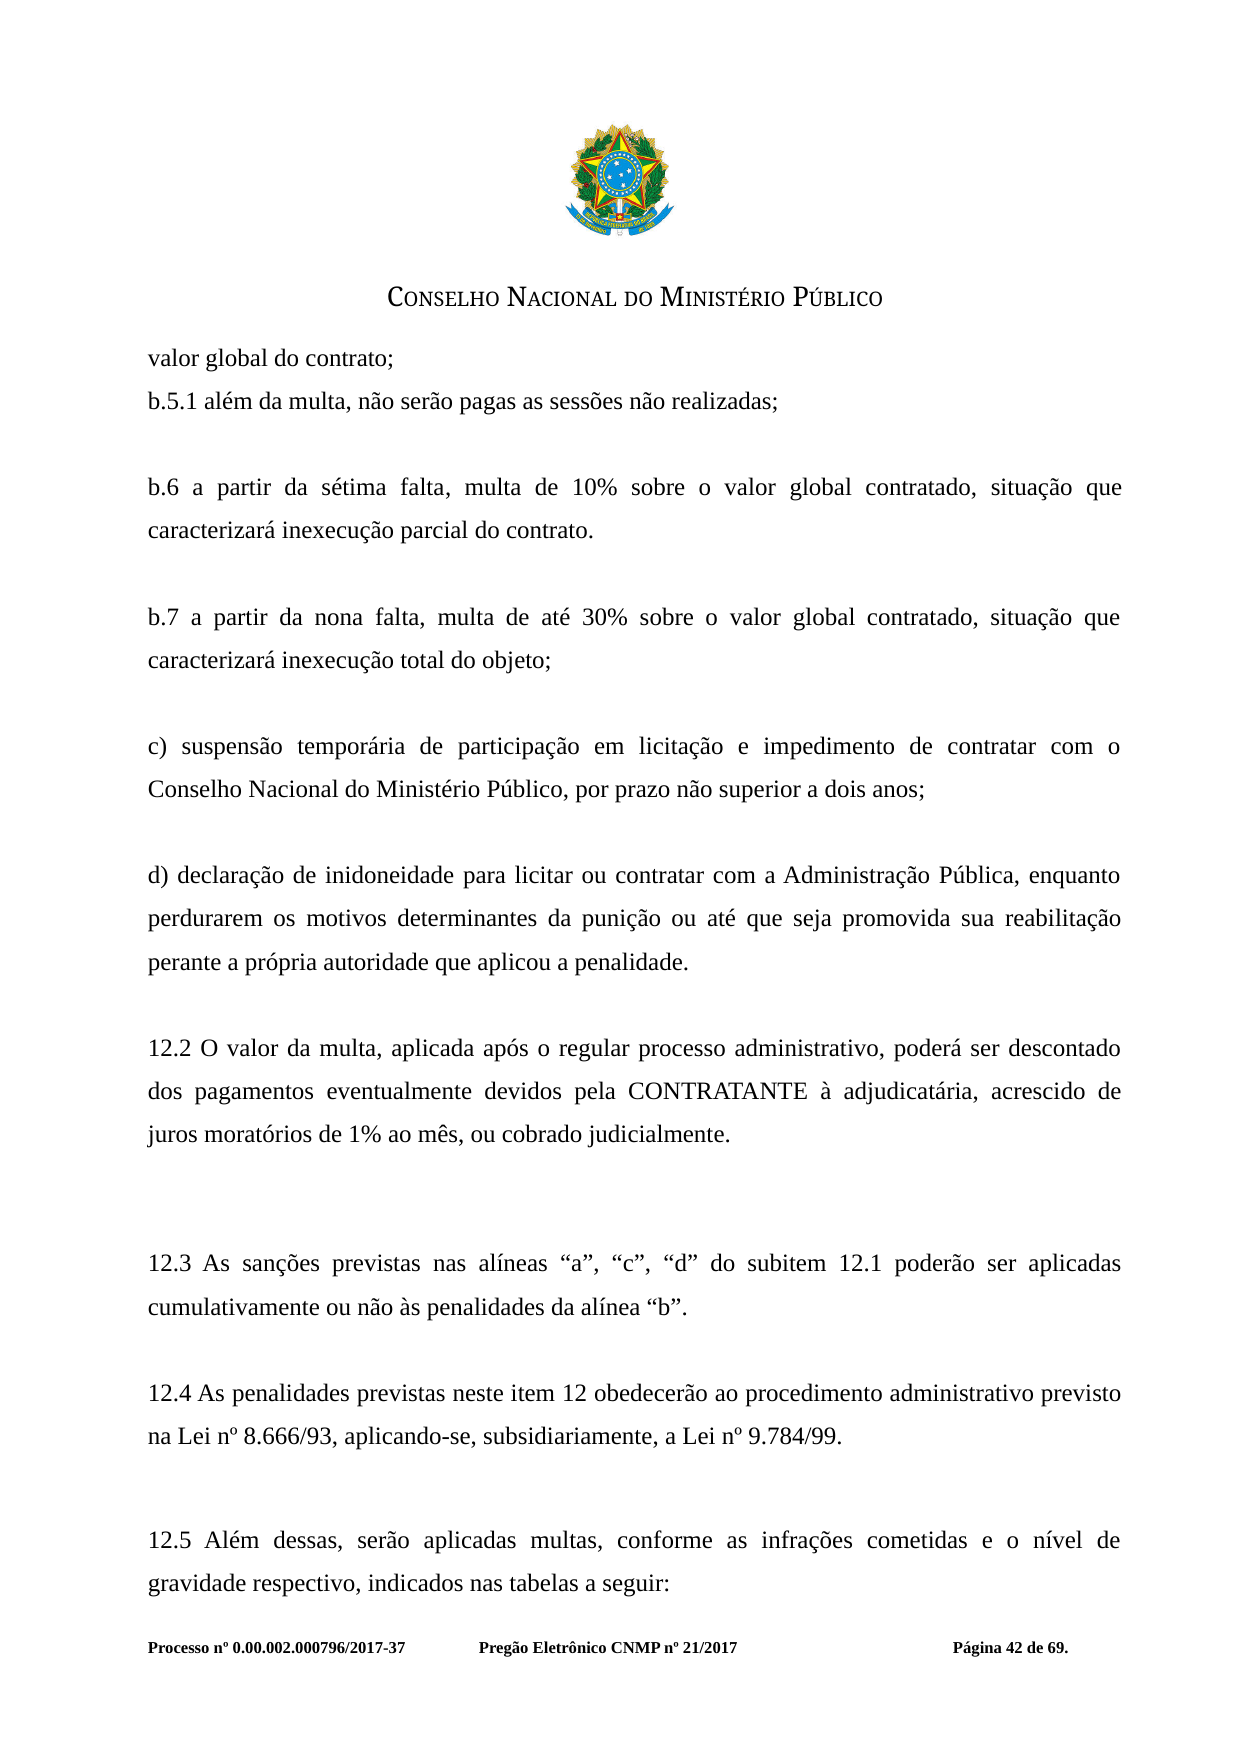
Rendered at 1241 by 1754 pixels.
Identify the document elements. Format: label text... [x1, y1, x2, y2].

text d) declaração de inidoneidade para licitar ou contratar com a Administração Pública, enquanto perdurarem os motivos determinantes da punição ou até que seja promovida sua reabilitação perante a própria autoridade que aplicou a penalidade. [148, 860, 1122, 975]
text b.5.1 além da multa, não serão pagas as sessões não realizadas; [148, 386, 1122, 415]
text b.6 a partir da sétima falta, multa de 10% sobre o valor global contratado, situação que caracterizará inexecução parcial do contrato. [148, 472, 1122, 544]
text 12.3 As sanções previstas nas alíneas “a”, “c”, “d” do subitem 12.1 poderão ser aplicadas cumulativamente ou não às penalidades da alínea “b”. [148, 1248, 1122, 1320]
text c) suspensão temporária de participação em licitação e impedimento de contratar com o Conselho Nacional do Ministério Público, por prazo não superior a dois anos; [148, 731, 1122, 803]
text b.7 a partir da nona falta, multa de até 30% sobre o valor global contratado, situação que caracterizará inexecução total do objeto; [148, 602, 1122, 673]
text 12.5 Além dessas, serão aplicadas multas, conforme as infrações cometidas e o nível de gravidade respectivo, indicados nas tabelas a seguir: [148, 1525, 1122, 1597]
text 12.4 As penalidades previstas neste item 12 obedecerão ao procedimento administrativo previsto na Lei nº 8.666/93, aplicando-se, subsidiariamente, a Lei nº 9.784/99. [148, 1378, 1122, 1450]
text valor global do contrato; [148, 343, 1122, 372]
text 12.2 O valor da multa, aplicada após o regular processo administrativo, poderá ser descontado dos pagamentos eventualmente devidos pela CONTRATANTE à adjudicatária, acrescido de juros moratórios de 1% ao mês, ou cobrado judicialmente. [148, 1033, 1122, 1148]
